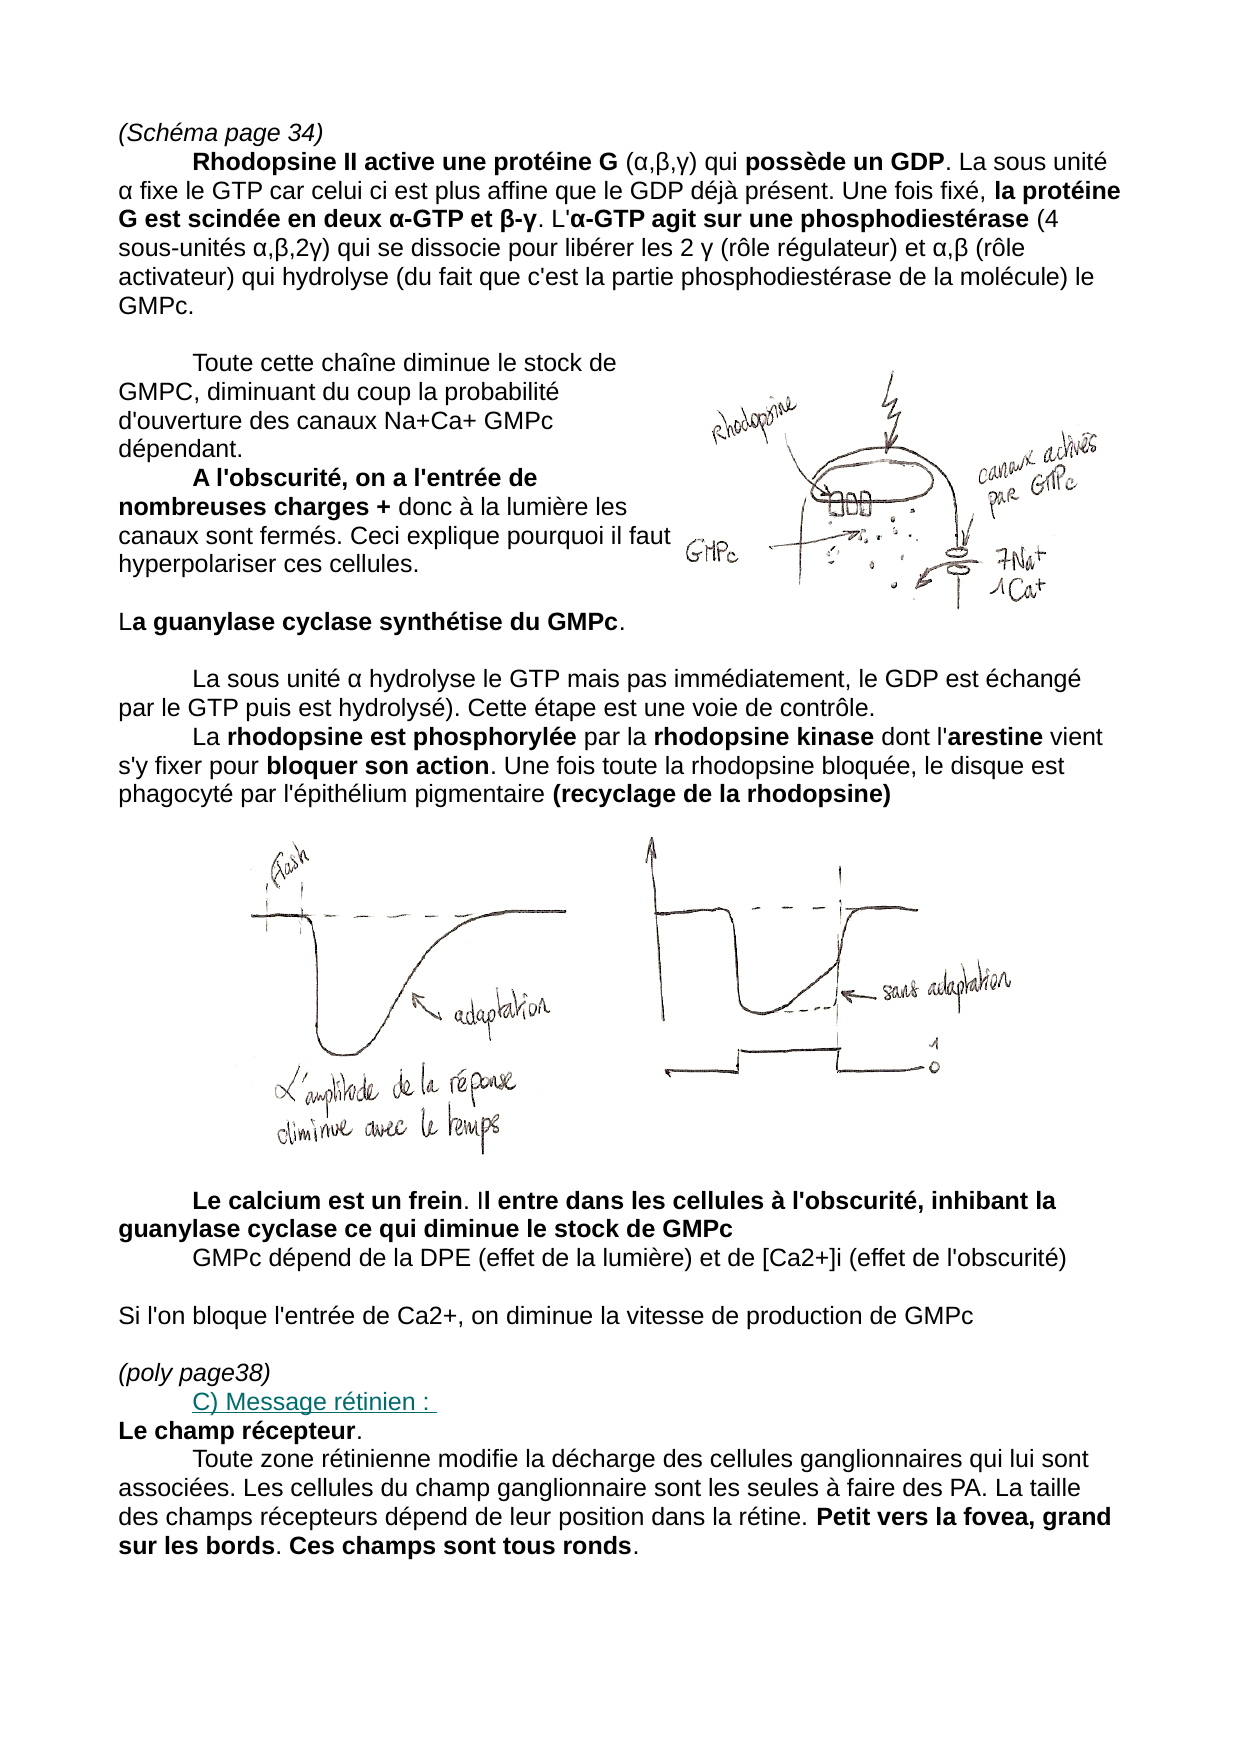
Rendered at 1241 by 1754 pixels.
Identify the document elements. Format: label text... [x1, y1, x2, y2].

text La guanylase cyclase synthétise du GMPc. [118, 607, 1122, 636]
text GMPc dépend de la DPE (effet de la lumière) et de [Ca2+]i (effet de l'obscurité) [118, 1243, 1122, 1272]
text Rhodopsine II active une protéine G (α,β,γ) qui possède un GDP. La sous unité α fixe le GTP car celui ci est plus affine que le GDP déjà présent. Une fois fixé, la protéine G est scindée en deux α-GTP et β-γ. L'α-GTP agit sur une phosphodiestérase (4 sous-unités α,β,2γ) qui se dissocie pour libérer les 2 γ (rôle régulateur) et α,β (rôle activateur) qui hydrolyse (du fait que c'est la partie phosphodiestérase de la molécule) le GMPc. [118, 147, 1122, 319]
text La rhodopsine est phosphorylée par la rhodopsine kinase dont l'arestine vient s'y fixer pour bloquer son action. Une fois toute la rhodopsine bloquée, le disque est phagocyté par l'épithélium pigmentaire (recyclage de la rhodopsine) [118, 722, 1122, 808]
text La sous unité α hydrolyse le GTP mais pas immédiatement, le GDP est échangé par le GTP puis est hydrolysé). Cette étape est une voie de contrôle. [118, 664, 1122, 722]
text A l'obscurité, on a l'entrée de nombreuses charges + donc à la lumière les canaux sont fermés. Ceci explique pourquoi il faut hyperpolariser ces cellules. [118, 463, 676, 578]
text (poly page38) [118, 1358, 1122, 1387]
text Toute cette chaîne diminue le stock de GMPC, diminuant du coup la probabilité d'ouverture des canaux Na+Ca+ GMPc dépendant. [118, 348, 676, 463]
text Toute zone rétinienne modifie la décharge des cellules ganglionnaires qui lui sont associées. Les cellules du champ ganglionnaire sont les seules à faire des PA. La taille des champs récepteurs dépend de leur position dans la rétine. Petit vers la fovea, grand sur les bords. Ces champs sont tous ronds. [118, 1444, 1122, 1559]
text Si l'on bloque l'entrée de Ca2+, on diminue la vitesse de production de GMPc [118, 1301, 1122, 1329]
text Le calcium est un frein. Il entre dans les cellules à l'obscurité, inhibant la guanylase cyclase ce qui diminue le stock de GMPc [118, 1186, 1122, 1243]
text (Schéma page 34) [118, 118, 1122, 147]
text Le champ récepteur. [118, 1416, 1122, 1444]
text C) Message rétinien : [118, 1387, 1122, 1416]
